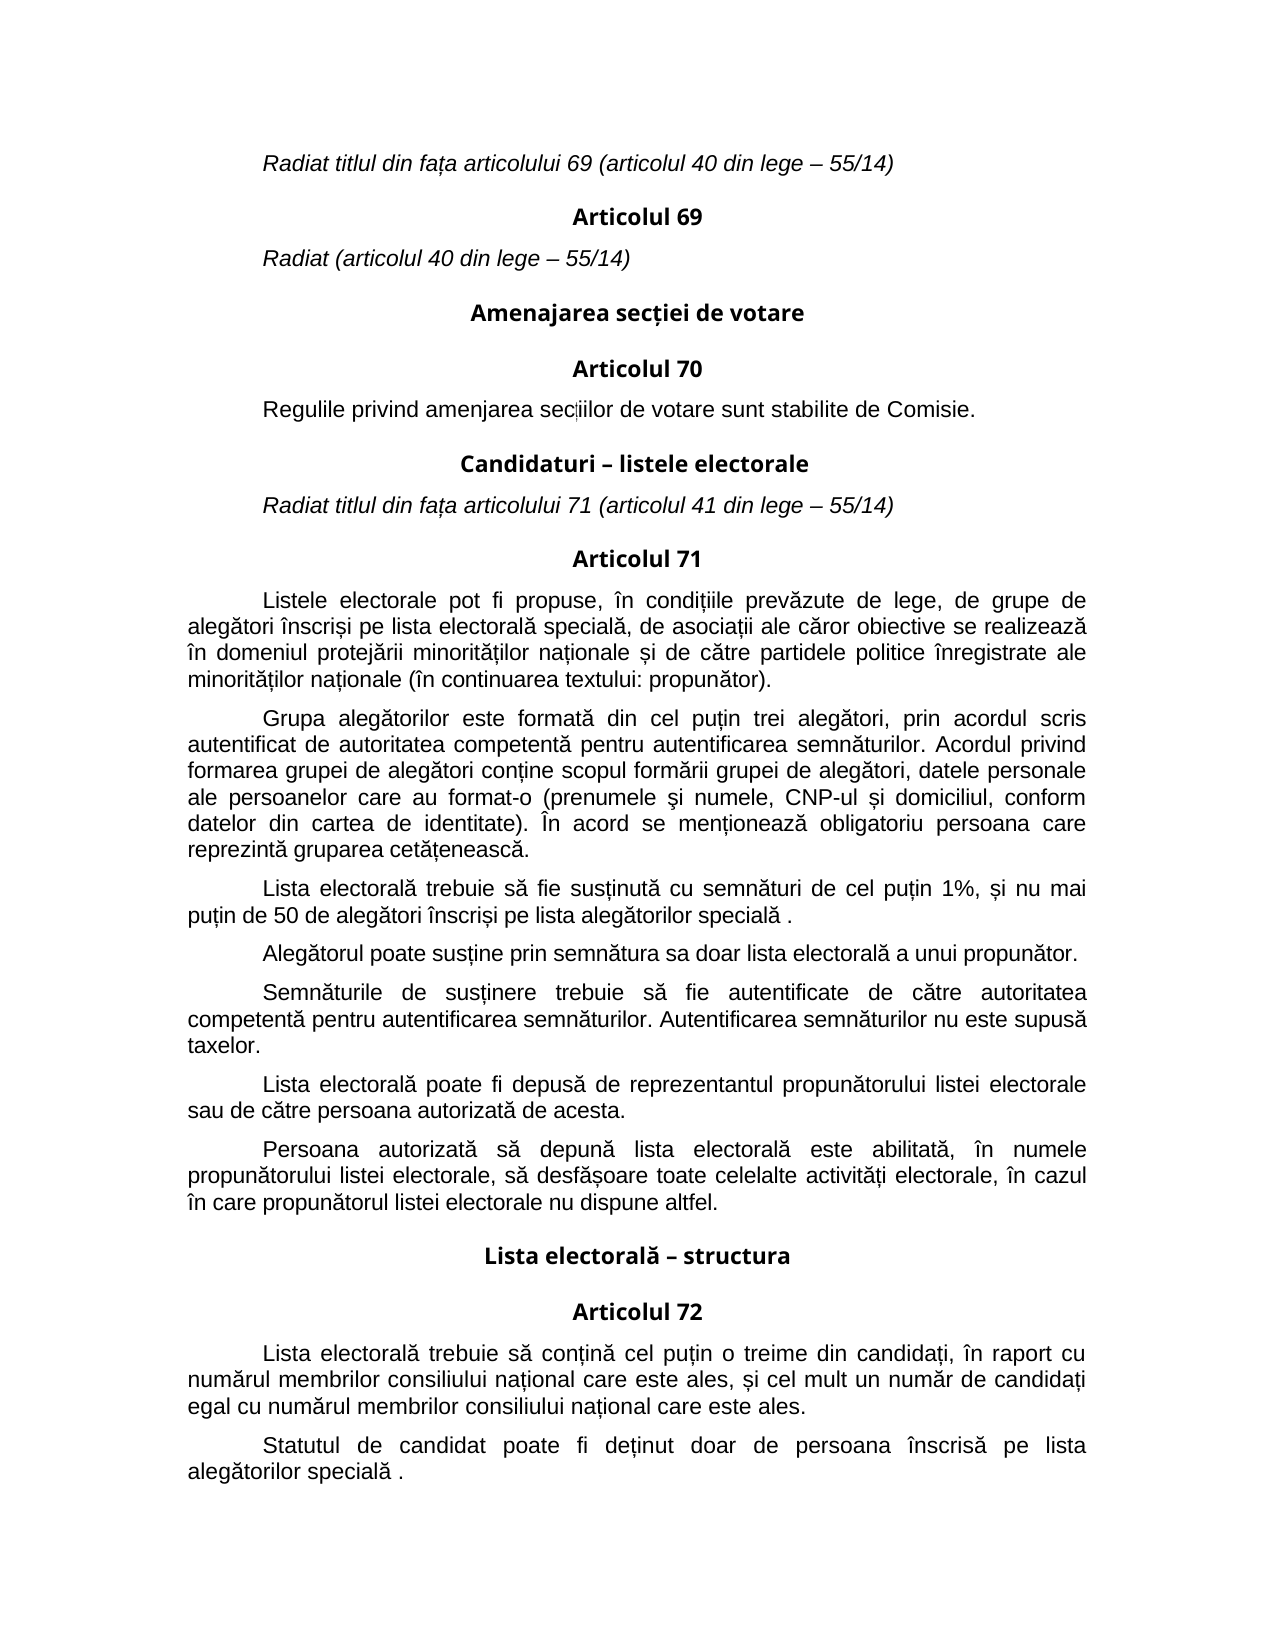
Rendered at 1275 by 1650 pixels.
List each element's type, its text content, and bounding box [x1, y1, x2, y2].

text Lista electorală trebuie să conțină cel puțin o treime din candidați, în raport cu numărul membrilor consiliului național care este ales, și cel mult un număr de candidați egal cu numărul membrilor consiliului național care este ales. [187, 1340, 1087, 1419]
text Persoana autorizată să depună lista electorală este abilitată, în numele propunătorului listei electorale, să desfășoare toate celelalte activități electorale, în cazul în care propunătorul listei electorale nu dispune altfel. [187, 1136, 1087, 1215]
text Lista electorală – structura [262, 1240, 1012, 1271]
text Radiat (articolul 40 din lege – 55/14) [187, 245, 1087, 271]
text Candidaturi – listele electorale [262, 448, 1012, 479]
text Semnăturile de susținere trebuie să fie autentificate de către autoritatea competentă pentru autentificarea semnăturilor. Autentificarea semnăturilor nu este supusă taxelor. [187, 979, 1087, 1058]
text Grupa alegătorilor este formată din cel puțin trei alegători, prin acordul scris autentificat de autoritatea competentă pentru autentificarea semnăturilor. Acordul privind formarea grupei de alegători conține scopul formării grupei de alegători, datele personale ale persoanelor care au format-o (prenumele şi numele, CNP-ul și domiciliul, conform datelor din cartea de identitate). În acord se menționează obligatoriu persoana care reprezintă gruparea cetățenească. [187, 704, 1087, 863]
text Articolul 70 [262, 353, 1012, 384]
text Listele electorale pot fi propuse, în condițiile prevăzute de lege, de grupe de alegători înscriși pe lista electorală specială, de asociații ale căror obiective se realizează în domeniul protejării minorităților naționale și de către partidele politice înregistrate ale minorităților naționale (în continuarea textului: propunător). [187, 587, 1087, 692]
text Articolul 71 [262, 543, 1012, 574]
text Statutul de candidat poate fi deținut doar de persoana înscrisă pe lista alegătorilor specială . [187, 1432, 1087, 1484]
text Alegătorul poate susține prin semnătura sa doar lista electorală a unui propunător. [187, 940, 1087, 967]
text Articolul 69 [262, 201, 1012, 233]
text Regulile privind amenjarea secțiilor de votare sunt stabilite de Comisie. [187, 396, 1087, 423]
text Radiat titlul din fața articolului 71 (articolul 41 din lege – 55/14) [187, 492, 1087, 518]
text Lista electorală poate fi depusă de reprezentantul propunătorului listei electorale sau de către persoana autorizată de acesta. [187, 1071, 1087, 1123]
text Radiat titlul din fața articolului 69 (articolul 40 din lege – 55/14) [187, 150, 1087, 176]
text Lista electorală trebuie să fie susținută cu semnături de cel puțin 1%, și nu mai puțin de 50 de alegători înscriși pe lista alegătorilor specială . [187, 875, 1087, 928]
text Articolul 72 [262, 1296, 1012, 1328]
text Amenajarea secției de votare [262, 296, 1012, 328]
